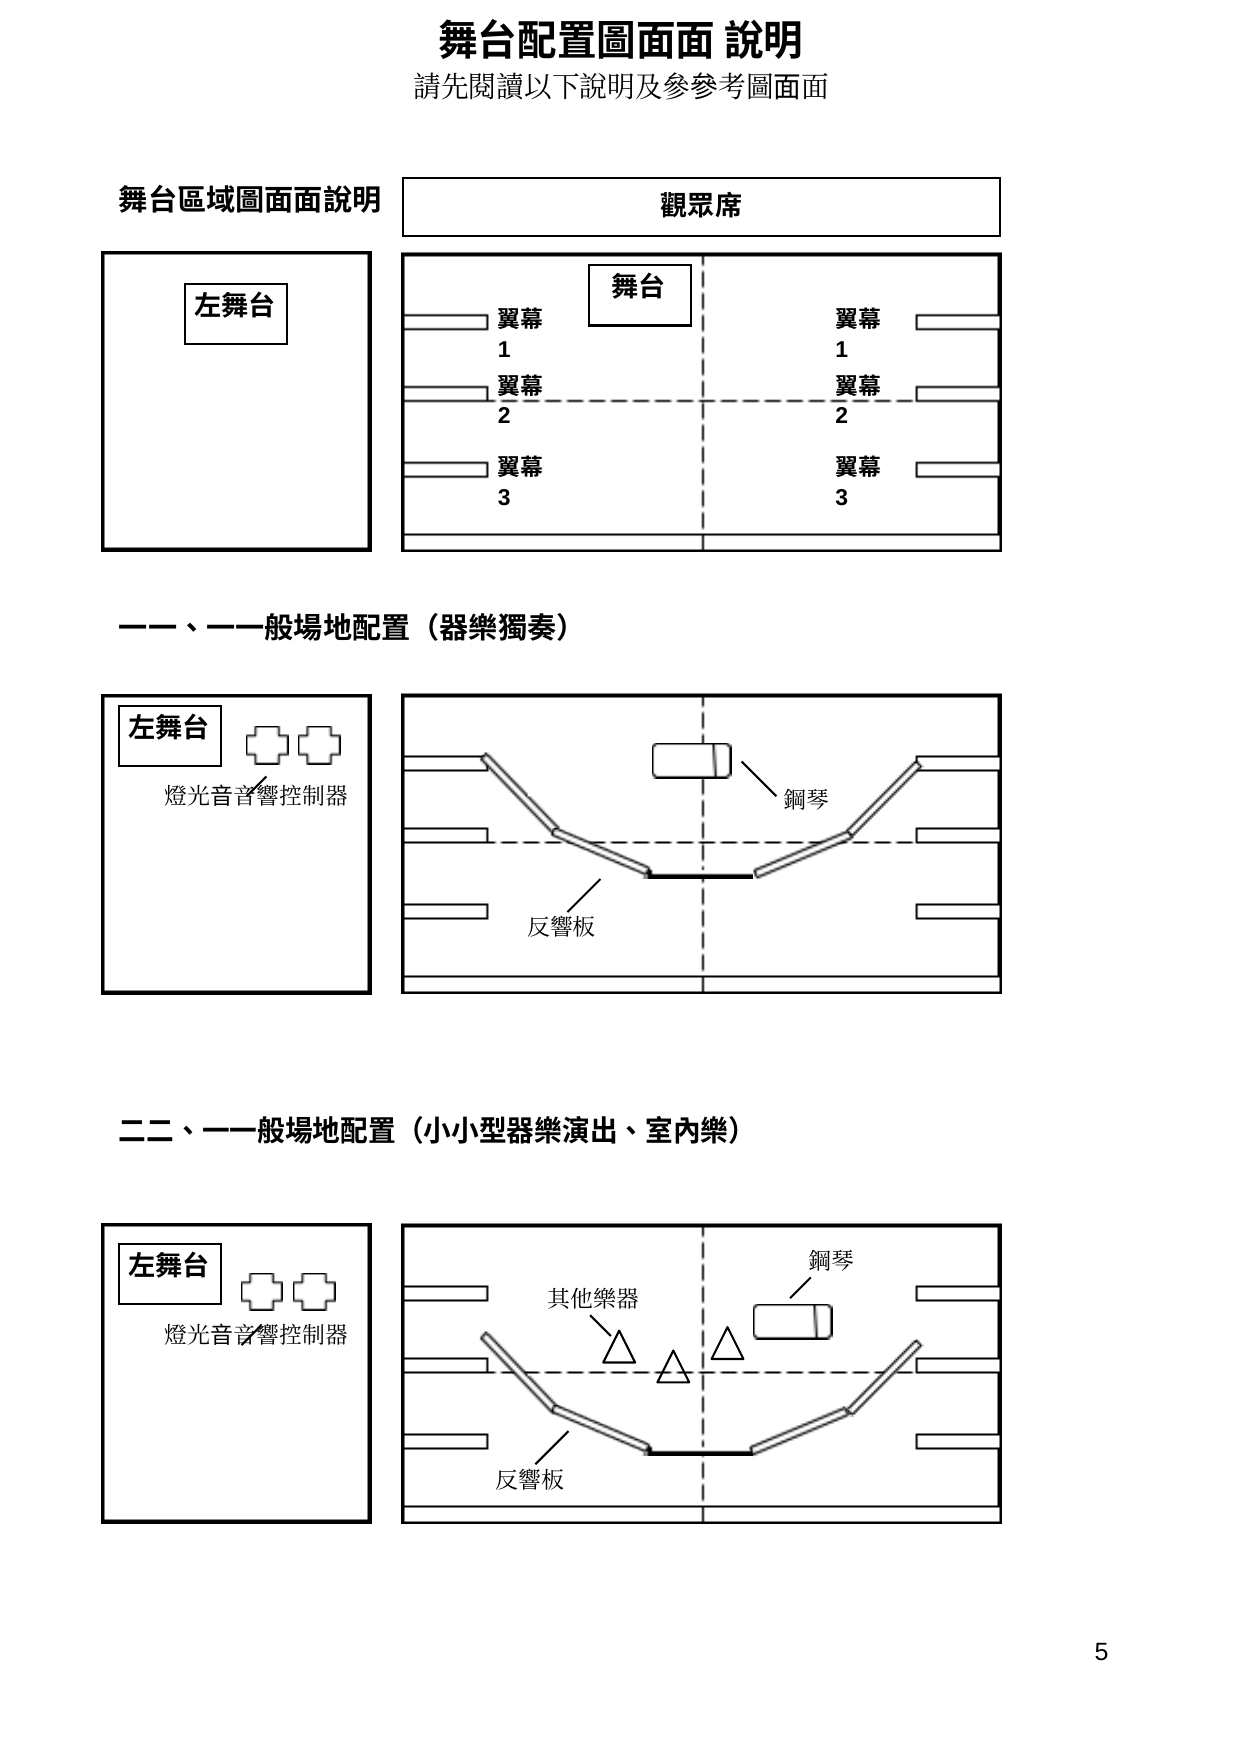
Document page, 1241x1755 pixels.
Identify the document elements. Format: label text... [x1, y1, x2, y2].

text 舞台區域圖⾯面說明 [1001, 176, 1072, 218]
subtitle 請先閱讀以下說明及參參考圖⾯面 [349, 69, 893, 104]
text ⼀一、⼀一般場地配置（器樂獨奏） [119, 604, 1072, 647]
subtitle 舞台配置圖⾯面 說明 [348, 0, 893, 69]
text 觀眾席 [661, 184, 742, 223]
text 舞台區域圖⾯面說明 [404, 179, 999, 235]
text ⼆二、⼀一般場地配置（⼩小型器樂演出、室內樂） [119, 1107, 1072, 1149]
text 舞台區域圖⾯面說明 [119, 176, 1000, 218]
